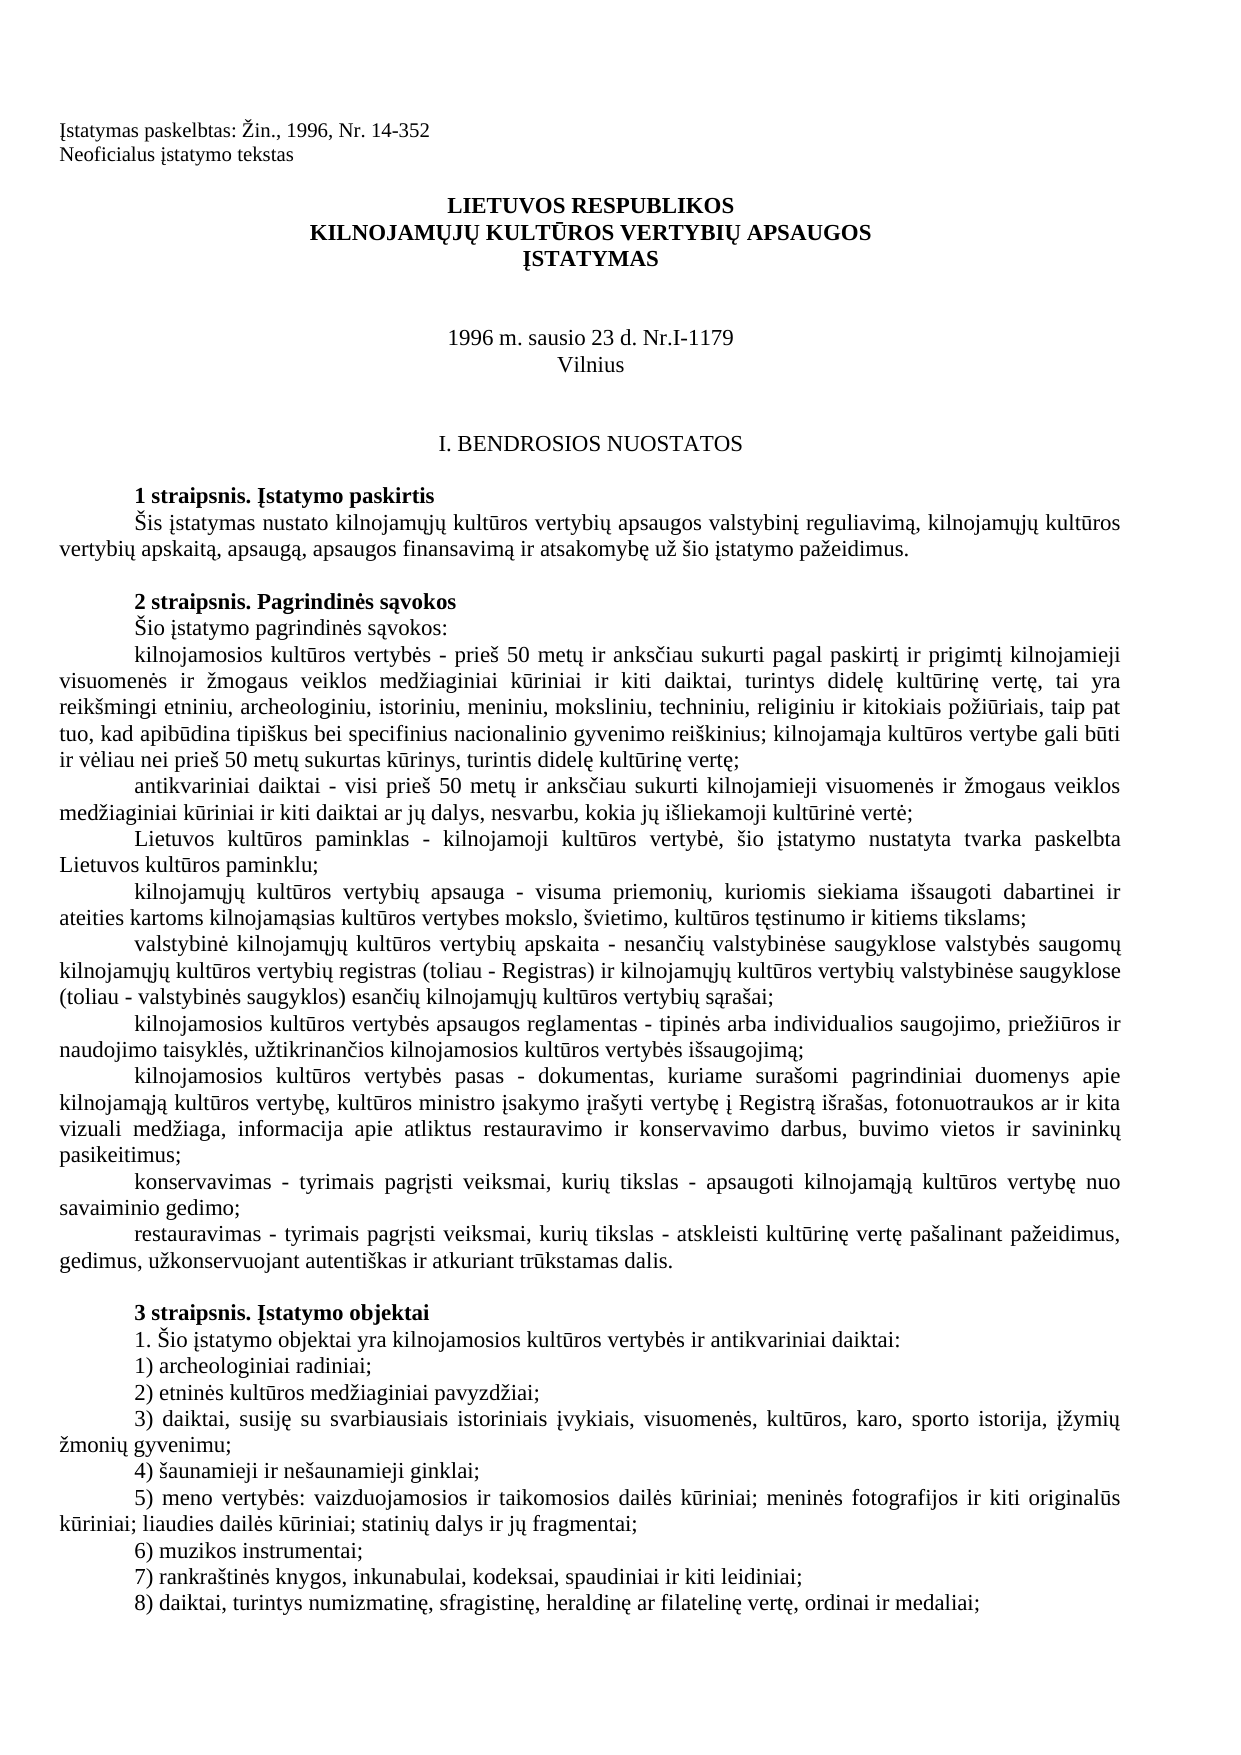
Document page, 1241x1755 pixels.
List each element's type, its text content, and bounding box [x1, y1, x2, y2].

text 3) daiktai, susiję su svarbiausiais istoriniais įvykiais, visuomenės, kultūros, karo, sporto istorija, įžymių žmonių gyvenimu; [59, 1405, 1122, 1458]
text ĮSTATYMAS [59, 245, 1122, 272]
text Įstatymas paskelbtas: Žin., 1996, Nr. 14-352 [59, 118, 1122, 142]
text 7) rankraštinės knygos, inkunabulai, kodeksai, spaudiniai ir kiti leidiniai; [59, 1563, 1122, 1589]
text 1996 m. sausio 23 d. Nr.I-1179 [59, 324, 1122, 351]
text Neoficialus įstatymo tekstas [59, 142, 1122, 166]
text 1 straipsnis. Įstatymo paskirtis [59, 482, 1122, 509]
text I. BENDROSIOS NUOSTATOS [59, 430, 1122, 456]
text 6) muzikos instrumentai; [59, 1537, 1122, 1563]
text restauravimas - tyrimais pagrįsti veiksmai, kurių tikslas - atskleisti kultūrinę vertę pašalinant pažeidimus, gedimus, užkonservuojant autentiškas ir atkuriant trūkstamas dalis. [59, 1220, 1122, 1273]
text antikvariniai daiktai - visi prieš 50 metų ir anksčiau sukurti kilnojamieji visuomenės ir žmogaus veiklos medžiaginiai kūriniai ir kiti daiktai ar jų dalys, nesvarbu, kokia jų išliekamoji kultūrinė vertė; [59, 772, 1122, 825]
text 1. Šio įstatymo objektai yra kilnojamosios kultūros vertybės ir antikvariniai daiktai: [59, 1326, 1122, 1352]
text 8) daiktai, turintys numizmatinę, sfragistinę, heraldinę ar filatelinę vertę, ordinai ir medaliai; [59, 1589, 1122, 1616]
text Šio įstatymo pagrindinės sąvokos: [59, 614, 1122, 641]
text KILNOJAMŲJŲ KULTŪROS VERTYBIŲ APSAUGOS [59, 219, 1122, 245]
text kilnojamosios kultūros vertybės pasas - dokumentas, kuriame surašomi pagrindiniai duomenys apie kilnojamąją kultūros vertybę, kultūros ministro įsakymo įrašyti vertybę į Registrą išrašas, fotonuotraukos ar ir kita vizuali medžiaga, informacija apie atliktus restauravimo ir konservavimo darbus, buvimo vietos ir savininkų pasikeitimus; [59, 1062, 1122, 1168]
text Šis įstatymas nustato kilnojamųjų kultūros vertybių apsaugos valstybinį reguliavimą, kilnojamųjų kultūros vertybių apskaitą, apsaugą, apsaugos finansavimą ir atsakomybę už šio įstatymo pažeidimus. [59, 509, 1122, 562]
text valstybinė kilnojamųjų kultūros vertybių apskaita - nesančių valstybinėse saugyklose valstybės saugomų kilnojamųjų kultūros vertybių registras (toliau - Registras) ir kilnojamųjų kultūros vertybių valstybinėse saugyklose (toliau - valstybinės saugyklos) esančių kilnojamųjų kultūros vertybių sąrašai; [59, 931, 1122, 1009]
text 5) meno vertybės: vaizduojamosios ir taikomosios dailės kūriniai; meninės fotografijos ir kiti originalūs kūriniai; liaudies dailės kūriniai; statinių dalys ir jų fragmentai; [59, 1484, 1122, 1537]
text 3 straipsnis. Įstatymo objektai [59, 1299, 1122, 1326]
text 2 straipsnis. Pagrindinės sąvokos [59, 588, 1122, 614]
text Vilnius [59, 351, 1122, 377]
text LIETUVOS RESPUBLIKOS [59, 193, 1122, 219]
text kilnojamosios kultūros vertybės - prieš 50 metų ir anksčiau sukurti pagal paskirtį ir prigimtį kilnojamieji visuomenės ir žmogaus veiklos medžiaginiai kūriniai ir kiti daiktai, turintys didelę kultūrinę vertę, tai yra reikšmingi etniniu, archeologiniu, istoriniu, meniniu, moksliniu, techniniu, religiniu ir kitokiais požiūriais, taip pat tuo, kad apibūdina tipiškus bei specifinius nacionalinio gyvenimo reiškinius; kilnojamąja kultūros vertybe gali būti ir vėliau nei prieš 50 metų sukurtas kūrinys, turintis didelę kultūrinę vertę; [59, 641, 1122, 772]
text 2) etninės kultūros medžiaginiai pavyzdžiai; [59, 1378, 1122, 1405]
text kilnojamųjų kultūros vertybių apsauga - visuma priemonių, kuriomis siekiama išsaugoti dabartinei ir ateities kartoms kilnojamąsias kultūros vertybes mokslo, švietimo, kultūros tęstinumo ir kitiems tikslams; [59, 878, 1122, 931]
text 4) šaunamieji ir nešaunamieji ginklai; [59, 1458, 1122, 1484]
text 1) archeologiniai radiniai; [59, 1352, 1122, 1378]
text Lietuvos kultūros paminklas - kilnojamoji kultūros vertybė, šio įstatymo nustatyta tvarka paskelbta Lietuvos kultūros paminklu; [59, 825, 1122, 878]
text kilnojamosios kultūros vertybės apsaugos reglamentas - tipinės arba individualios saugojimo, priežiūros ir naudojimo taisyklės, užtikrinančios kilnojamosios kultūros vertybės išsaugojimą; [59, 1009, 1122, 1062]
text konservavimas - tyrimais pagrįsti veiksmai, kurių tikslas - apsaugoti kilnojamąją kultūros vertybę nuo savaiminio gedimo; [59, 1168, 1122, 1220]
